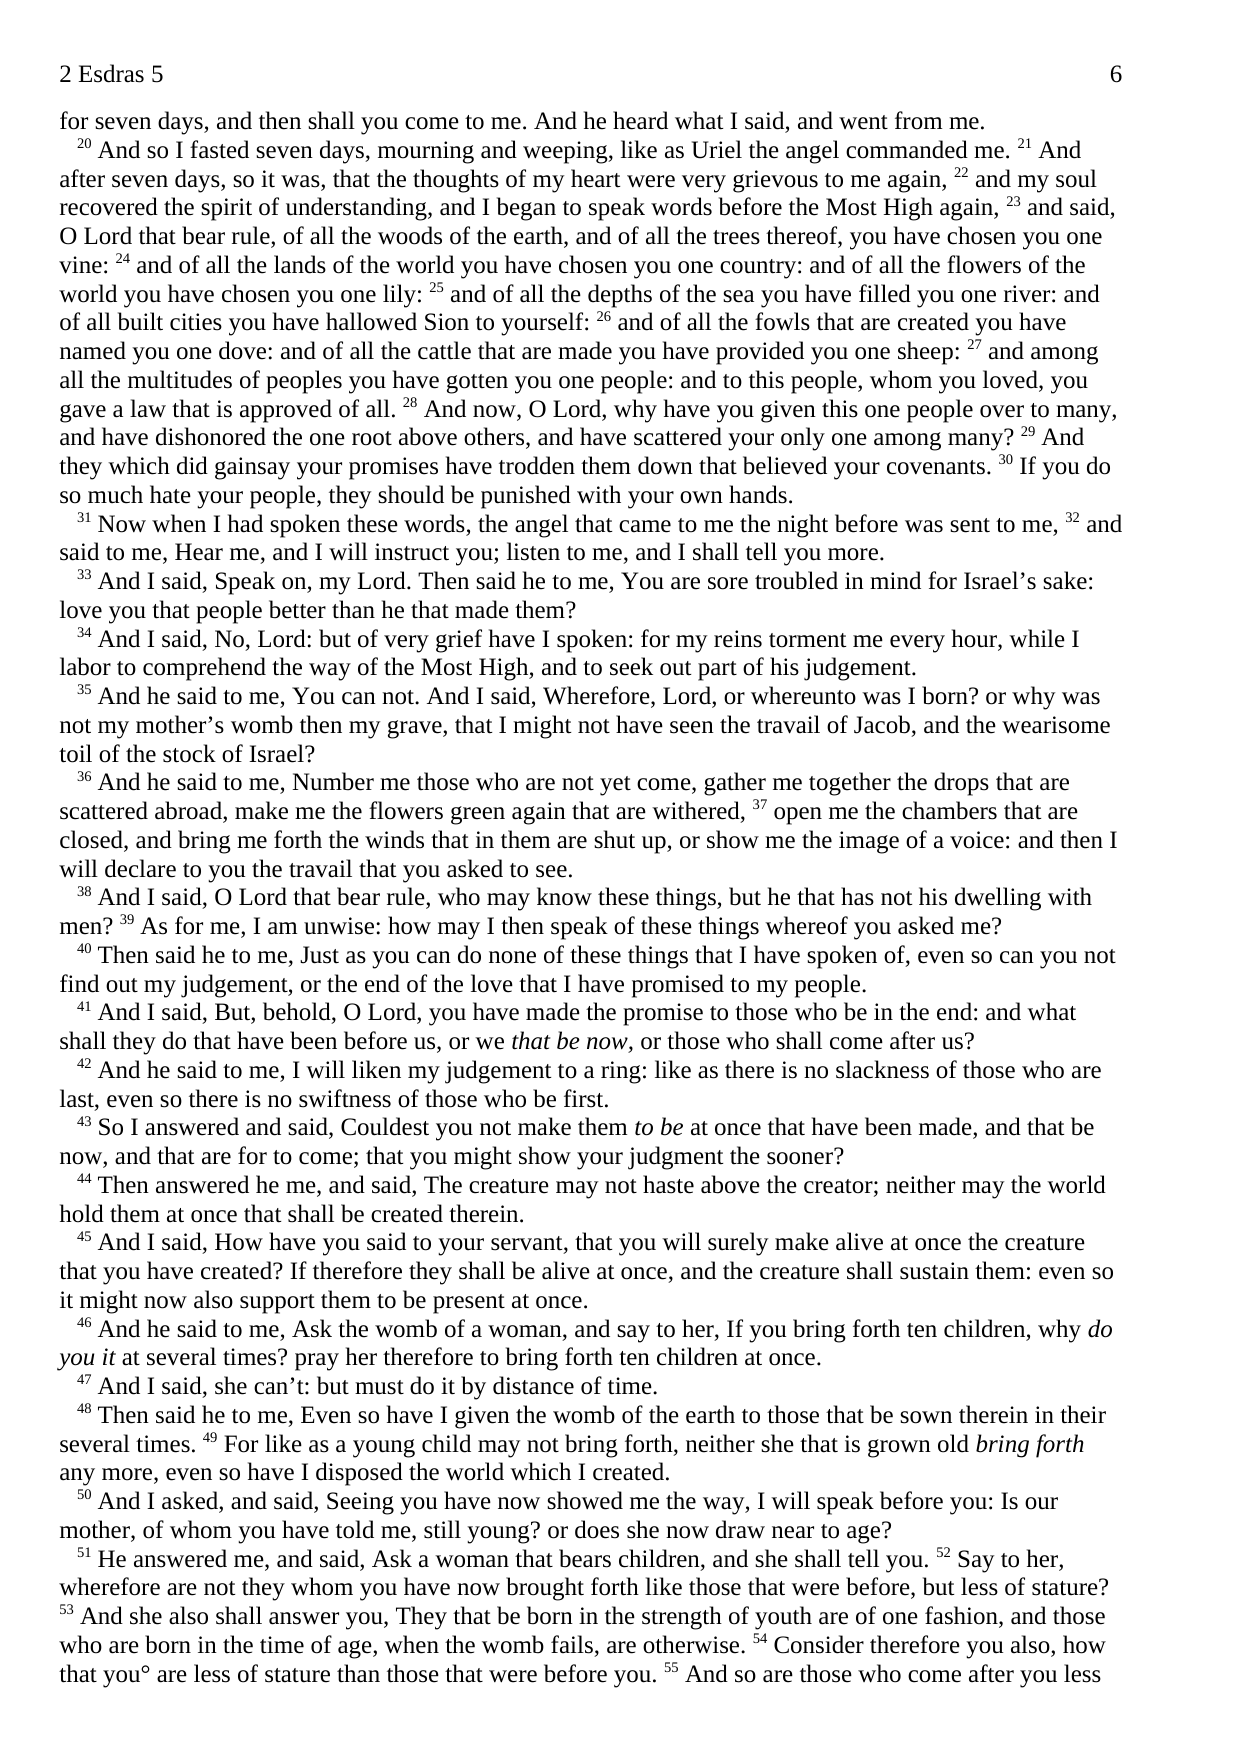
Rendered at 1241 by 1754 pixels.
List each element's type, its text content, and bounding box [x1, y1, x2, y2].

text 43 So I answered and said, Couldest you not make them to be at once that have been made, and that be now, and that are for to come; that you might show your judgment the sooner? [59, 1112, 1122, 1170]
text 51 He answered me, and said, Ask a woman that bears children, and she shall tell you. 52 Say to her, wherefore are not they whom you have now brought forth like those that were before, but less of stature? 53 And she also shall answer you, They that be born in the strength of youth are of one fashion, and those who are born in the time of age, when the womb fails, are otherwise. 54 Consider therefore you also, how that you° are less of stature than those that were before you. 55 And so are those who come after you less [59, 1544, 1122, 1687]
text 35 And he said to me, You can not. And I said, Wherefore, Lord, or whereunto was I born? or why was not my mother’s womb then my grave, that I might not have seen the travail of Jacob, and the wearisome toil of the stock of Israel? [59, 681, 1122, 767]
text 41 And I said, But, behold, O Lord, you have made the promise to those who be in the end: and what shall they do that have been before us, or we that be now, or those who shall come after us? [59, 997, 1122, 1055]
text for seven days, and then shall you come to me. And he heard what I said, and went from me. [59, 106, 1122, 135]
text 40 Then said he to me, Just as you can do none of these things that I have spoken of, even so can you not find out my judgement, or the end of the love that I have promised to my people. [59, 940, 1122, 997]
text 36 And he said to me, Number me those who are not yet come, gather me together the drops that are scattered abroad, make me the flowers green again that are withered, 37 open me the chambers that are closed, and bring me forth the winds that in them are shut up, or show me the image of a voice: and then I will declare to you the travail that you asked to see. [59, 767, 1122, 882]
text 50 And I asked, and said, Seeing you have now showed me the way, I will speak before you: Is our mother, of whom you have told me, still young? or does she now draw near to age? [59, 1486, 1122, 1544]
text 34 And I said, No, Lord: but of very grief have I spoken: for my reins torment me every hour, while I labor to comprehend the way of the Most High, and to seek out part of his judgement. [59, 624, 1122, 681]
text 31 Now when I had spoken these words, the angel that came to me the night before was sent to me, 32 and said to me, Hear me, and I will instruct you; listen to me, and I shall tell you more. [59, 509, 1122, 566]
text 38 And I said, O Lord that bear rule, who may know these things, but he that has not his dwelling with men? 39 As for me, I am unwise: how may I then speak of these things whereof you asked me? [59, 882, 1122, 940]
text 20 And so I fasted seven days, mourning and weeping, like as Uriel the angel commanded me. 21 And after seven days, so it was, that the thoughts of my heart were very grievous to me again, 22 and my soul recovered the spirit of understanding, and I began to speak words before the Most High again, 23 and said, O Lord that bear rule, of all the woods of the earth, and of all the trees thereof, you have chosen you one vine: 24 and of all the lands of the world you have chosen you one country: and of all the flowers of the world you have chosen you one lily: 25 and of all the depths of the sea you have filled you one river: and of all built cities you have hallowed Sion to yourself: 26 and of all the fowls that are created you have named you one dove: and of all the cattle that are made you have provided you one sheep: 27 and among all the multitudes of peoples you have gotten you one people: and to this people, whom you loved, you gave a law that is approved of all. 28 And now, O Lord, why have you given this one people over to many, and have dishonored the one root above others, and have scattered your only one among many? 29 And they which did gainsay your promises have trodden them down that believed your covenants. 30 If you do so much hate your people, they should be punished with your own hands. [59, 135, 1122, 509]
text 45 And I said, How have you said to your servant, that you will surely make alive at once the creature that you have created? If therefore they shall be alive at once, and the creature shall sustain them: even so it might now also support them to be present at once. [59, 1227, 1122, 1314]
text 42 And he said to me, I will liken my judgement to a ring: like as there is no slackness of those who are last, even so there is no swiftness of those who be first. [59, 1055, 1122, 1112]
text 33 And I said, Speak on, my Lord. Then said he to me, You are sore troubled in mind for Israel’s sake: love you that people better than he that made them? [59, 566, 1122, 624]
text 44 Then answered he me, and said, The creature may not haste above the creator; neither may the world hold them at once that shall be created therein. [59, 1170, 1122, 1227]
text 48 Then said he to me, Even so have I given the womb of the earth to those that be sown therein in their several times. 49 For like as a young child may not bring forth, neither she that is grown old bring forth any more, even so have I disposed the world which I created. [59, 1400, 1122, 1486]
text 47 And I said, she can’t: but must do it by distance of time. [59, 1371, 1122, 1400]
text 46 And he said to me, Ask the womb of a woman, and say to her, If you bring forth ten children, why do you it at several times? pray her therefore to bring forth ten children at once. [59, 1314, 1122, 1371]
